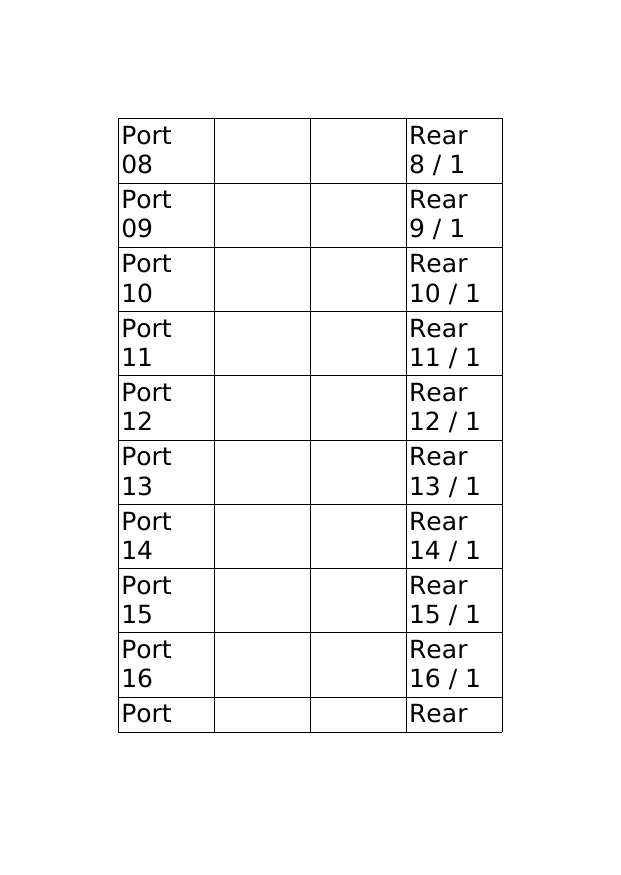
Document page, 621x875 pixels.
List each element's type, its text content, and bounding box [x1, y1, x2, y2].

table_cell Port 15 [119, 569, 214, 632]
table_cell [215, 441, 310, 504]
table_cell Rear [407, 698, 502, 732]
table_cell Port 12 [119, 376, 214, 439]
table_cell [311, 184, 406, 247]
table_cell [215, 633, 310, 697]
table_cell [215, 376, 310, 439]
table_cell Port 16 [119, 633, 214, 697]
table_cell Rear 11 / 1 [407, 312, 502, 375]
table_cell [311, 119, 406, 182]
table_cell [311, 505, 406, 568]
table_cell [311, 312, 406, 375]
table_cell [311, 376, 406, 439]
table_cell [215, 698, 310, 732]
table_cell Port 11 [119, 312, 214, 375]
table_cell Rear 15 / 1 [407, 569, 502, 632]
table_cell [311, 633, 406, 697]
table_cell Port 14 [119, 505, 214, 568]
table_cell [215, 184, 310, 247]
table_cell Port [119, 698, 214, 732]
table_cell [311, 248, 406, 311]
table_cell [311, 698, 406, 732]
table_cell Port 10 [119, 248, 214, 311]
table_cell [215, 505, 310, 568]
table_cell Port 08 [119, 119, 214, 182]
table_cell Rear 13 / 1 [407, 441, 502, 504]
table_cell [311, 569, 406, 632]
table_cell Port 09 [119, 184, 214, 247]
table_cell Rear 16 / 1 [407, 633, 502, 697]
table_cell Rear 14 / 1 [407, 505, 502, 568]
table_cell [215, 248, 310, 311]
table_cell Rear 9 / 1 [407, 184, 502, 247]
table_cell [215, 312, 310, 375]
table_cell Rear 12 / 1 [407, 376, 502, 439]
table_cell Rear 8 / 1 [407, 119, 502, 182]
table_cell [215, 119, 310, 182]
table_cell Port 13 [119, 441, 214, 504]
table_cell [215, 569, 310, 632]
table_cell Rear 10 / 1 [407, 248, 502, 311]
table_cell [311, 441, 406, 504]
